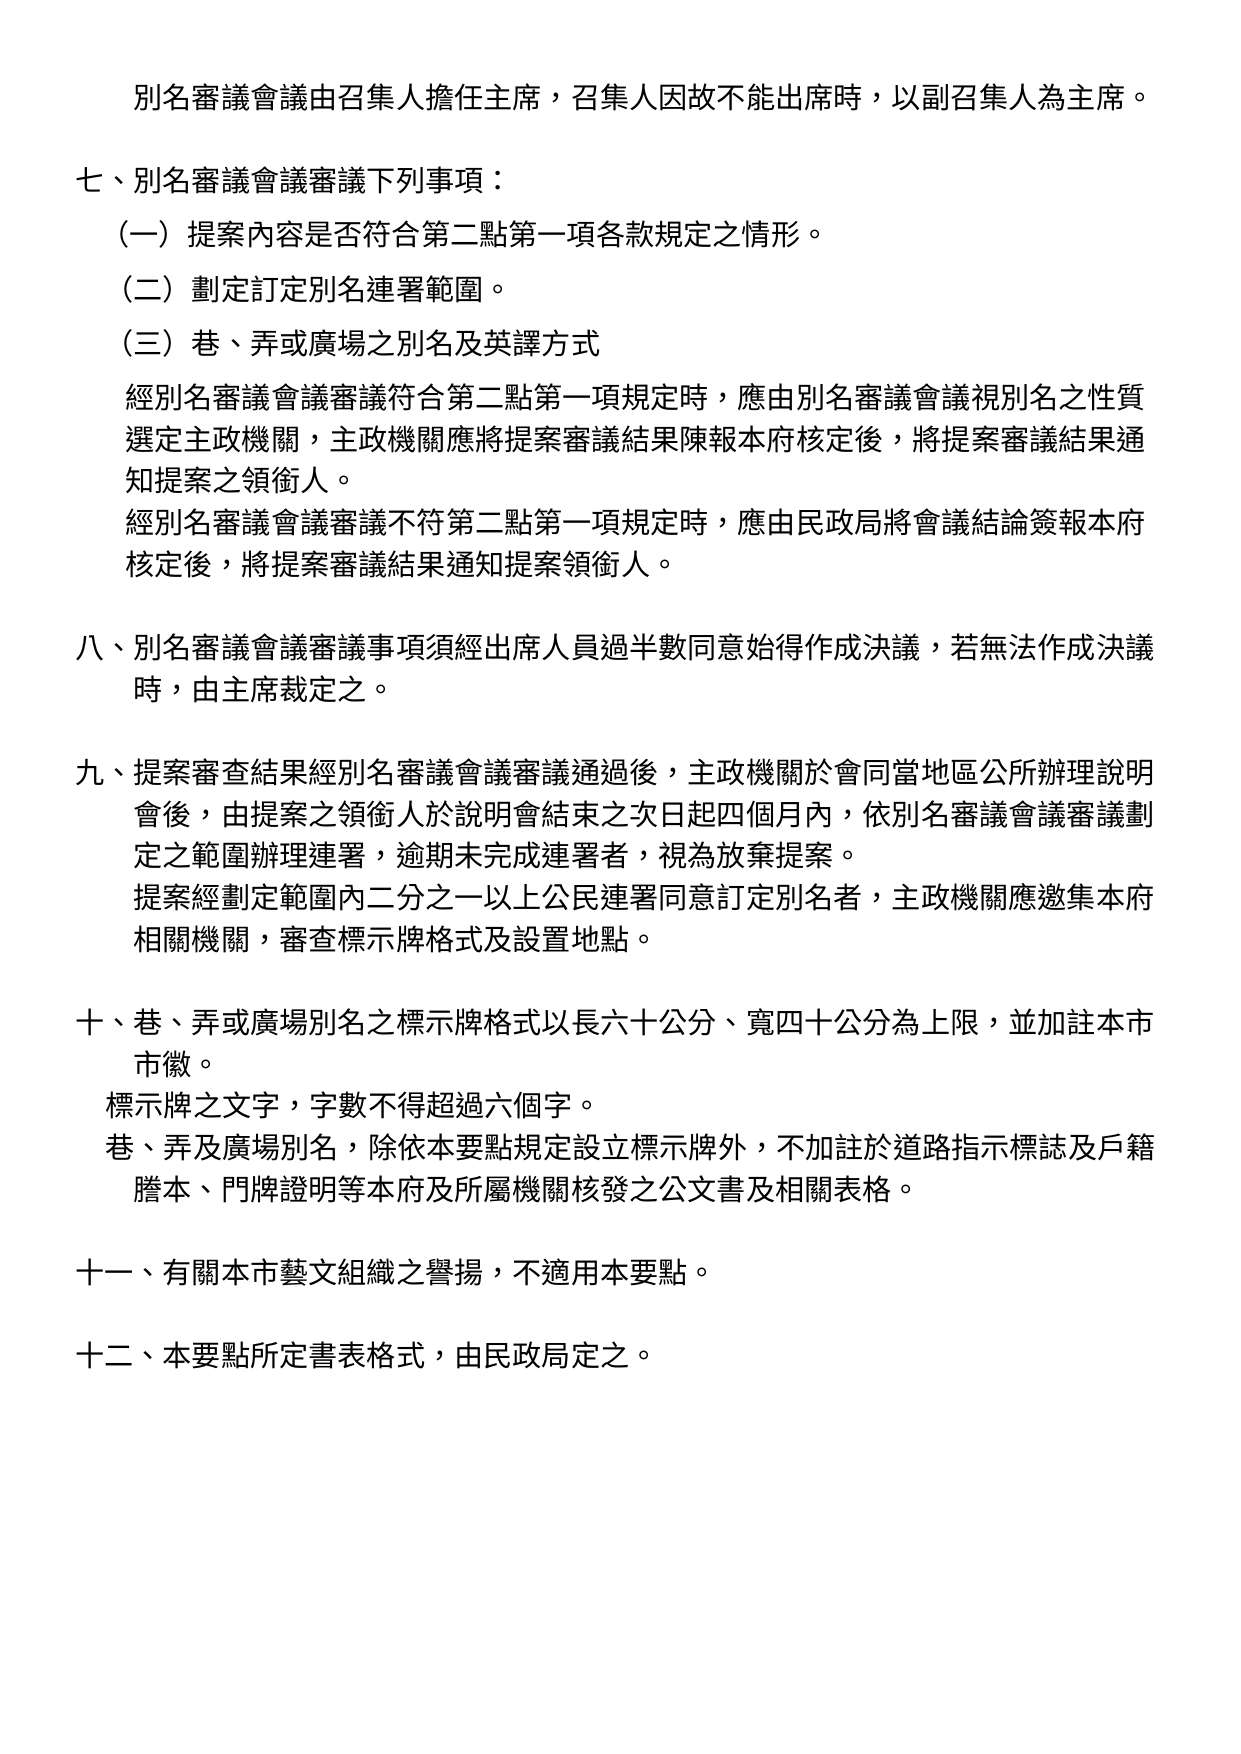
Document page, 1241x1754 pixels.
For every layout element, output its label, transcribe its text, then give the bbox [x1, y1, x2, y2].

text 八、別名審議會議審議事項須經出席人員過半數同意始得作成決議，若無法作成決議時，由主席裁定之。 [75, 625, 1165, 708]
text 經別名審議會議審議不符第二點第一項規定時，應由民政局將會議結論簽報本府核定後，將提案審議結果通知提案領銜人。 [125, 500, 1165, 583]
text 十二、本要點所定書表格式，由民政局定之。 [75, 1333, 1165, 1375]
text （一）提案內容是否符合第二點第一項各款規定之情形。 [100, 212, 1165, 254]
text （三）巷、弄或廣場之別名及英譯方式 [75, 321, 1165, 362]
text 巷、弄及廣場別名，除依本要點規定設立標示牌外，不加註於道路指示標誌及戶籍謄本、門牌證明等本府及所屬機關核發之公文書及相關表格。 [75, 1125, 1165, 1208]
text 十一、有關本市藝文組織之譽揚，不適用本要點。 [75, 1250, 1165, 1292]
text 別名審議會議由召集人擔任主席，召集人因故不能出席時，以副召集人為主席。 [75, 75, 1165, 117]
text 七、別名審議會議審議下列事項： [75, 158, 1165, 200]
text （二）劃定訂定別名連署範圍。 [75, 267, 1165, 308]
text 提案經劃定範圍內二分之一以上公民連署同意訂定別名者，主政機關應邀集本府相關機關，審查標示牌格式及設置地點。 [75, 875, 1165, 958]
text 十、巷、弄或廣場別名之標示牌格式以長六十公分、寬四十公分為上限，並加註本市市徽。 [75, 1000, 1165, 1083]
text 經別名審議會議審議符合第二點第一項規定時，應由別名審議會議視別名之性質選定主政機關，主政機關應將提案審議結果陳報本府核定後，將提案審議結果通知提案之領銜人。 [125, 375, 1165, 500]
text 標示牌之文字，字數不得超過六個字。 [75, 1083, 1165, 1125]
text 九、提案審查結果經別名審議會議審議通過後，主政機關於會同當地區公所辦理說明會後，由提案之領銜人於說明會結束之次日起四個月內，依別名審議會議審議劃定之範圍辦理連署，逾期未完成連署者，視為放棄提案。 [75, 750, 1165, 875]
